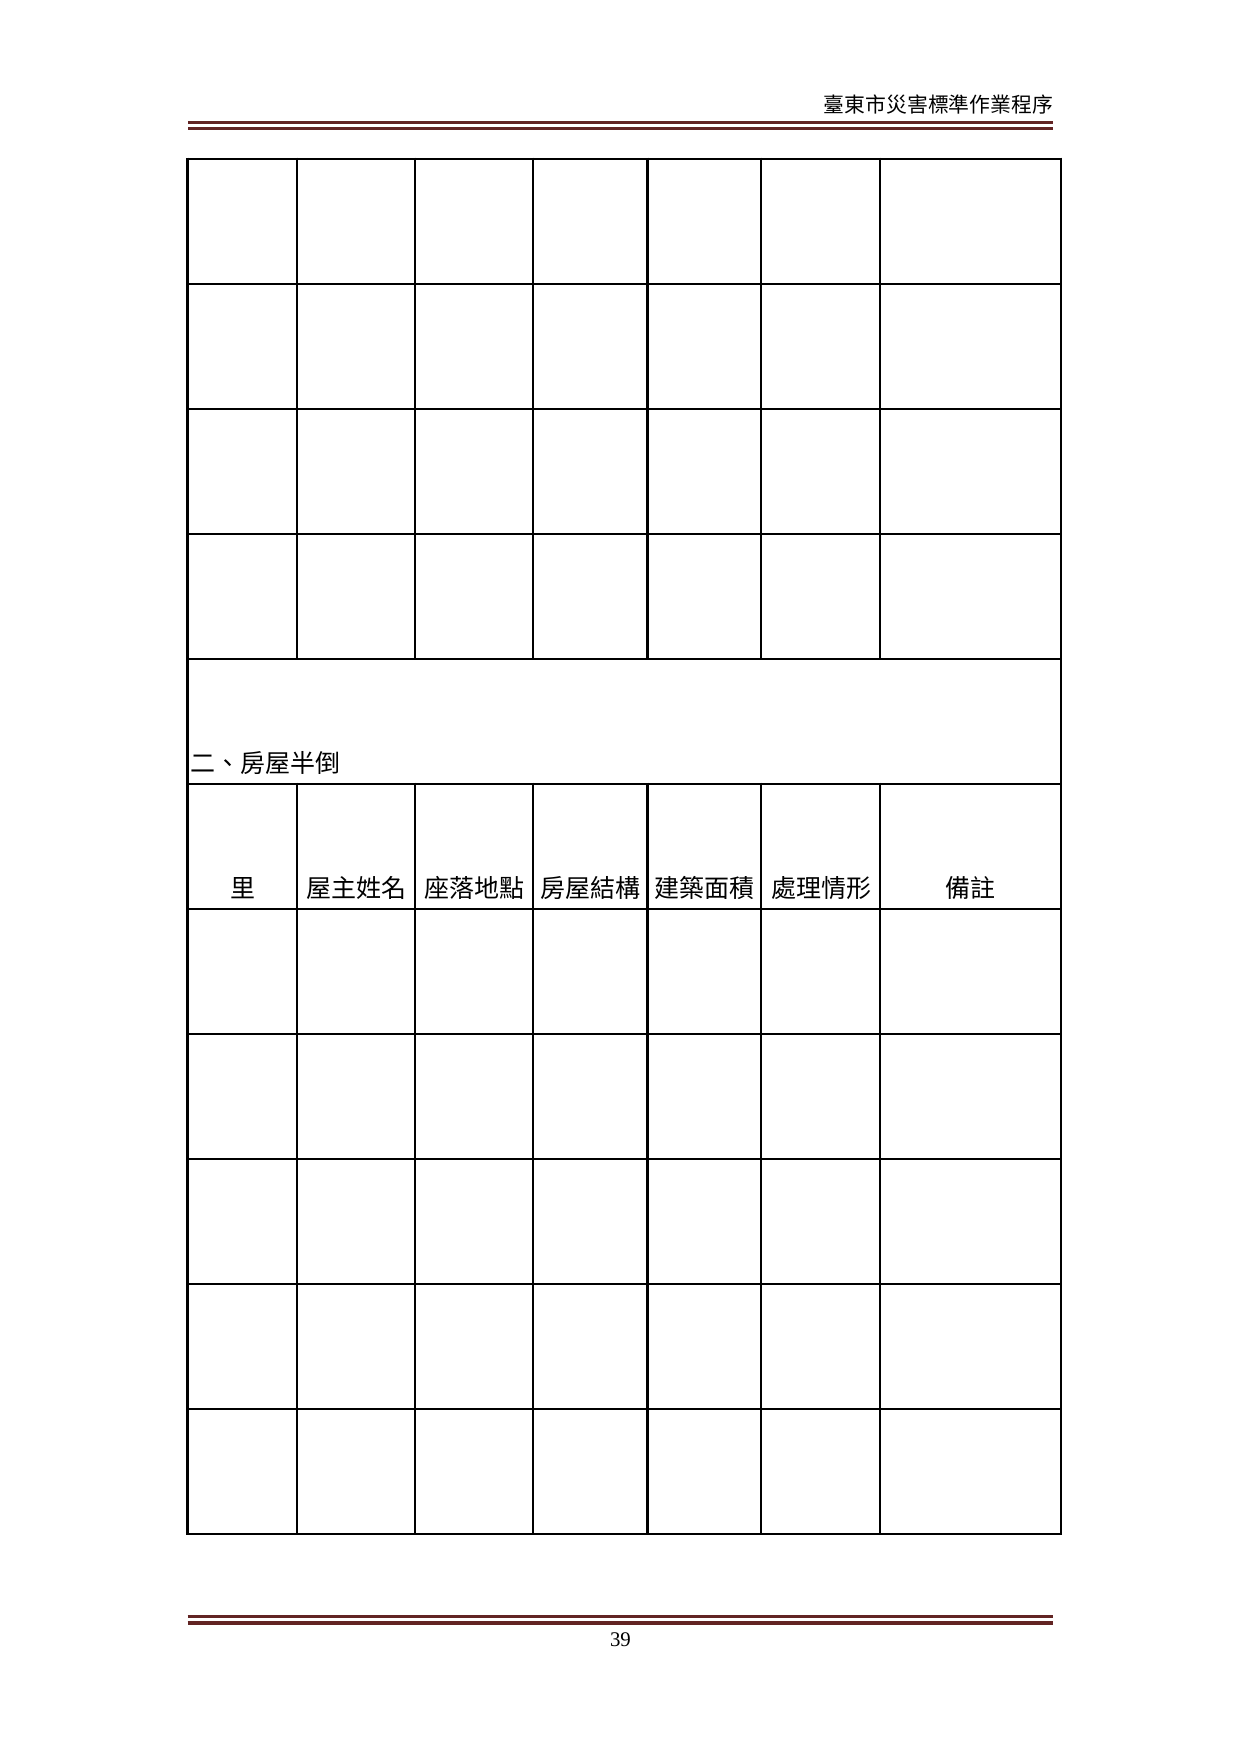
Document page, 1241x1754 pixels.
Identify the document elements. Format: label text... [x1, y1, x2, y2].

table_cell 屋主姓名 [298, 785, 414, 907]
table_cell [189, 1410, 296, 1532]
table_cell [762, 910, 879, 1032]
table_cell [649, 1160, 760, 1282]
table_cell [762, 535, 879, 657]
table_cell [534, 910, 646, 1032]
table_cell [189, 1160, 296, 1282]
table_cell [298, 910, 414, 1032]
table_cell [534, 1410, 646, 1532]
table_cell [534, 535, 646, 657]
table_cell [762, 1285, 879, 1407]
table_cell [189, 1035, 296, 1157]
table_cell [534, 410, 646, 532]
table_cell [881, 1410, 1060, 1532]
table_cell [534, 1160, 646, 1282]
table_cell [762, 285, 879, 407]
table_cell [881, 1160, 1060, 1282]
table_cell [762, 1160, 879, 1282]
table_cell 處理情形 [762, 785, 879, 907]
table_cell [649, 910, 760, 1032]
table_cell [881, 1285, 1060, 1407]
table_cell [881, 535, 1060, 657]
table_cell [881, 410, 1060, 532]
table_cell [649, 535, 760, 657]
table_cell [298, 1410, 414, 1532]
table_cell [416, 1285, 532, 1407]
table_cell [881, 910, 1060, 1032]
table_cell [762, 1035, 879, 1157]
table_cell 里 [189, 785, 296, 907]
table_cell 座落地點 [416, 785, 532, 907]
table_cell [189, 285, 296, 407]
table_cell [298, 1035, 414, 1157]
table_cell [649, 1285, 760, 1407]
table_cell [189, 160, 296, 282]
table_cell [649, 285, 760, 407]
table_cell [416, 285, 532, 407]
table_cell [416, 1160, 532, 1282]
table_cell [416, 410, 532, 532]
table_cell [534, 285, 646, 407]
table_cell [649, 410, 760, 532]
table_cell [416, 910, 532, 1032]
table_cell [298, 1285, 414, 1407]
table_cell [298, 160, 414, 282]
table_cell 備註 [881, 785, 1060, 907]
table_cell [416, 160, 532, 282]
table_cell [416, 1035, 532, 1157]
table_cell [416, 535, 532, 657]
table_cell [881, 160, 1060, 282]
table_cell [416, 1410, 532, 1532]
table_cell 建築面積 [649, 785, 760, 907]
table_cell [189, 910, 296, 1032]
table_cell [762, 410, 879, 532]
table_cell [881, 1035, 1060, 1157]
table_cell [649, 1035, 760, 1157]
table_cell [298, 410, 414, 532]
table_cell [189, 410, 296, 532]
table_cell [649, 160, 760, 282]
table_cell [534, 1035, 646, 1157]
table_cell [189, 535, 296, 657]
table_cell 二、房屋半倒 [189, 660, 1060, 782]
table_cell [298, 285, 414, 407]
table_cell [762, 1410, 879, 1532]
table_cell [534, 160, 646, 282]
table_cell [189, 1285, 296, 1407]
table_cell [298, 535, 414, 657]
table_cell [534, 1285, 646, 1407]
table_cell [649, 1410, 760, 1532]
table_cell 房屋結構 [534, 785, 646, 907]
table_cell [298, 1160, 414, 1282]
table_cell [881, 285, 1060, 407]
table_cell [762, 160, 879, 282]
